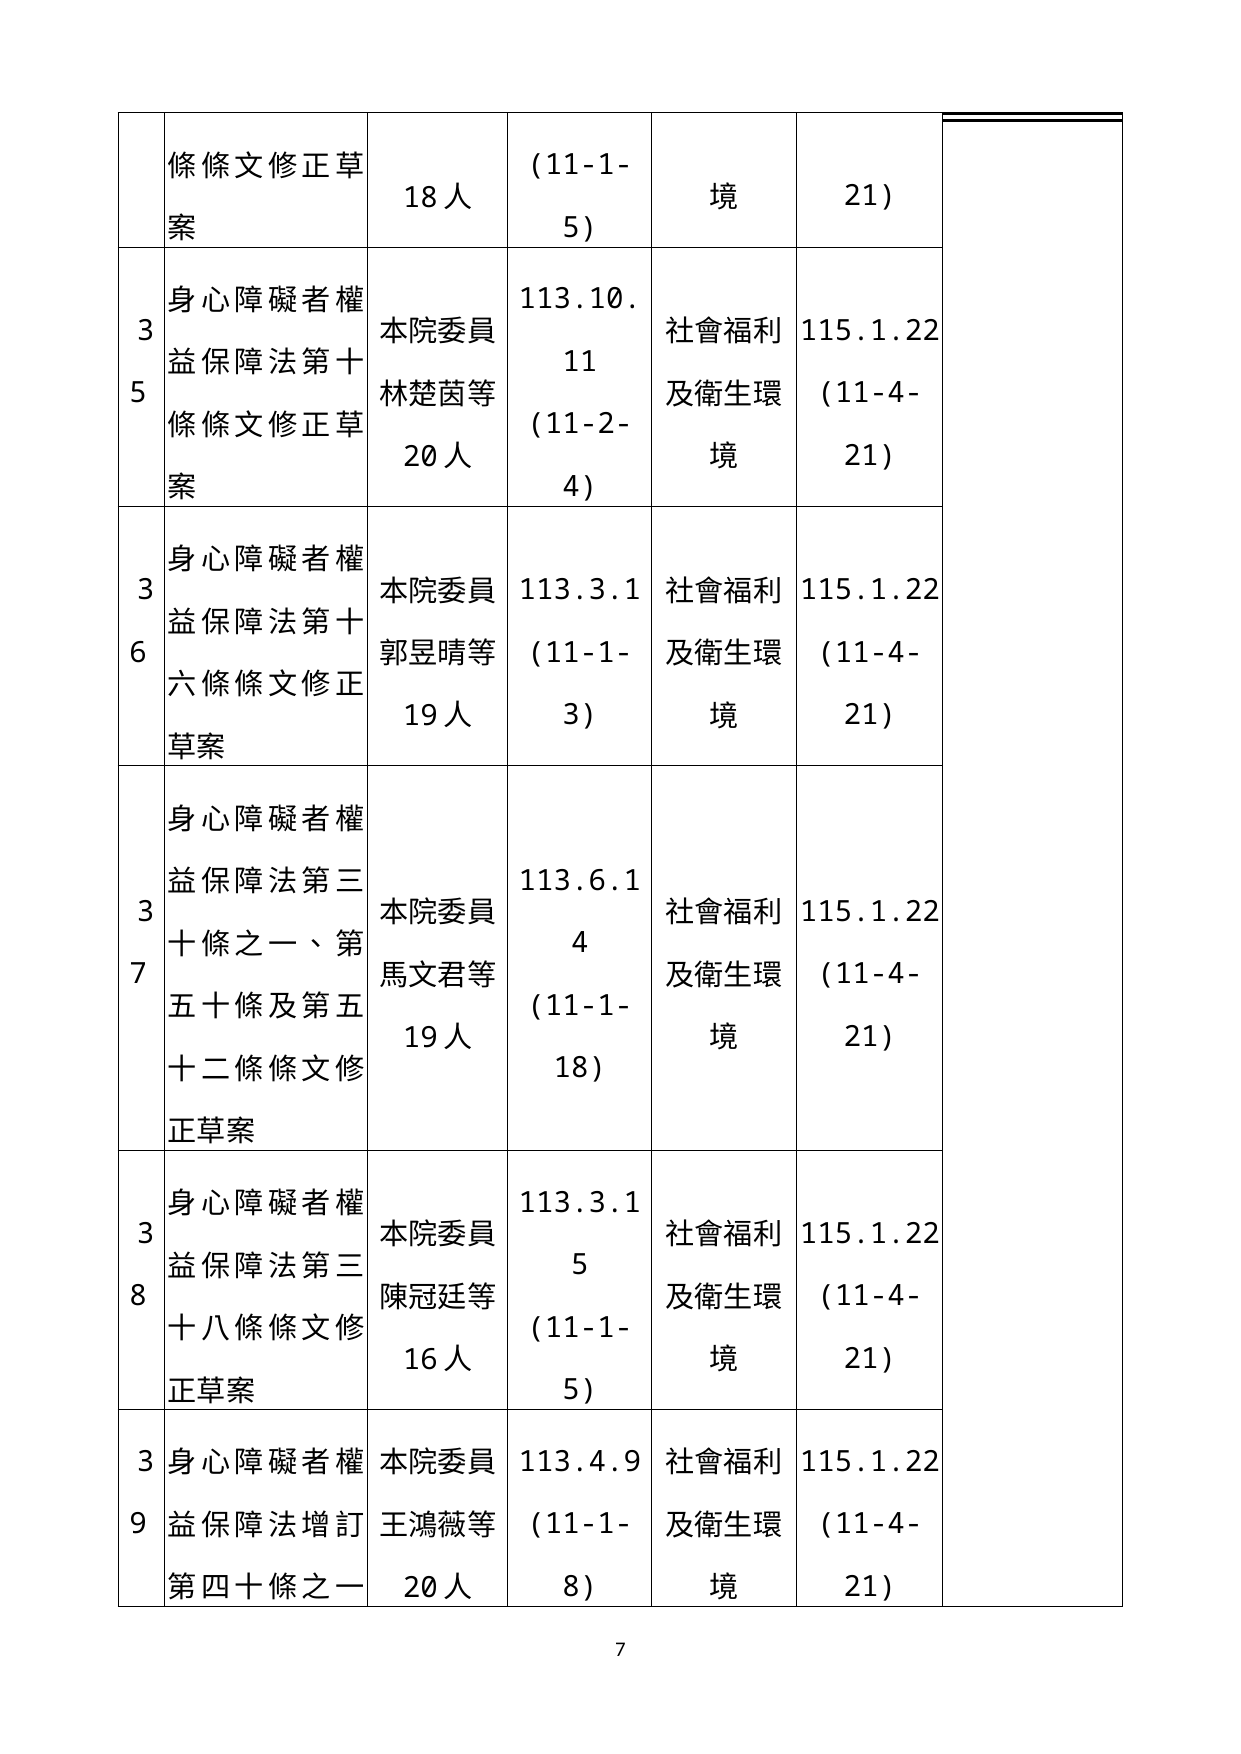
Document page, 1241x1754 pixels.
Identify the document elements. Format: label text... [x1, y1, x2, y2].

table_cell 社會福利及衛生環境 [652, 1410, 796, 1606]
table_cell 社會福利及衛生環境 [652, 1151, 796, 1409]
table_cell 社會福利及衛生環境 [652, 248, 796, 506]
table_cell 21) [797, 113, 942, 247]
table_cell [119, 1410, 164, 1606]
table_cell 18人 [368, 113, 507, 247]
table_cell 本院委員 郭昱晴等19人 [368, 507, 507, 765]
table_cell [119, 113, 164, 247]
table_cell 113.6.14 (11-1-18) [508, 766, 651, 1150]
table_cell 社會福利及衛生環境 [652, 507, 796, 765]
table_cell 本院委員 馬文君等19人 [368, 766, 507, 1150]
table_cell 113.4.9 (11-1-8) [508, 1410, 651, 1606]
table_cell 113.3.1 (11-1-3) [508, 507, 651, 765]
table_cell 境 [652, 113, 796, 247]
table_cell 身心障礙者權益保障法第十六條條文修正草案 [165, 507, 367, 765]
table_cell 113.10.11 (11-2-4) [508, 248, 651, 506]
table_cell [119, 1151, 164, 1409]
table_cell [119, 248, 164, 506]
table_cell 身心障礙者權益保障法第三十八條條文修正草案 [165, 1151, 367, 1409]
table_cell [119, 507, 164, 765]
table_cell 社會福利及衛生環境 [652, 766, 796, 1150]
table_cell 本院委員 王鴻薇等20人 [368, 1410, 507, 1606]
table_cell 115.1.22 (11-4-21) [797, 1151, 942, 1409]
table_cell 115.1.22 (11-4-21) [797, 248, 942, 506]
table_cell 115.1.22 (11-4-21) [797, 1410, 942, 1606]
table_cell 身心障礙者權益保障法第三十條之一、第五十條及第五十二條條文修正草案 [165, 766, 367, 1150]
table_cell [943, 122, 1122, 1606]
table_cell 115.1.22 (11-4-21) [797, 766, 942, 1150]
table_cell [119, 766, 164, 1150]
table_cell [943, 115, 1122, 119]
table_cell 本院委員 林楚茵等20人 [368, 248, 507, 506]
table_cell 本院委員 陳冠廷等16人 [368, 1151, 507, 1409]
table_cell 113.3.15 (11-1-5) [508, 1151, 651, 1409]
table_cell 身心障礙者權益保障法第十條條文修正草案 [165, 248, 367, 506]
table_cell 身心障礙者權益保障法增訂第四十條之一 [165, 1410, 367, 1606]
table_cell (11-1-5) [508, 113, 651, 247]
table_cell 條條文修正草案 [165, 113, 367, 247]
table_cell 115.1.22 (11-4-21) [797, 507, 942, 765]
